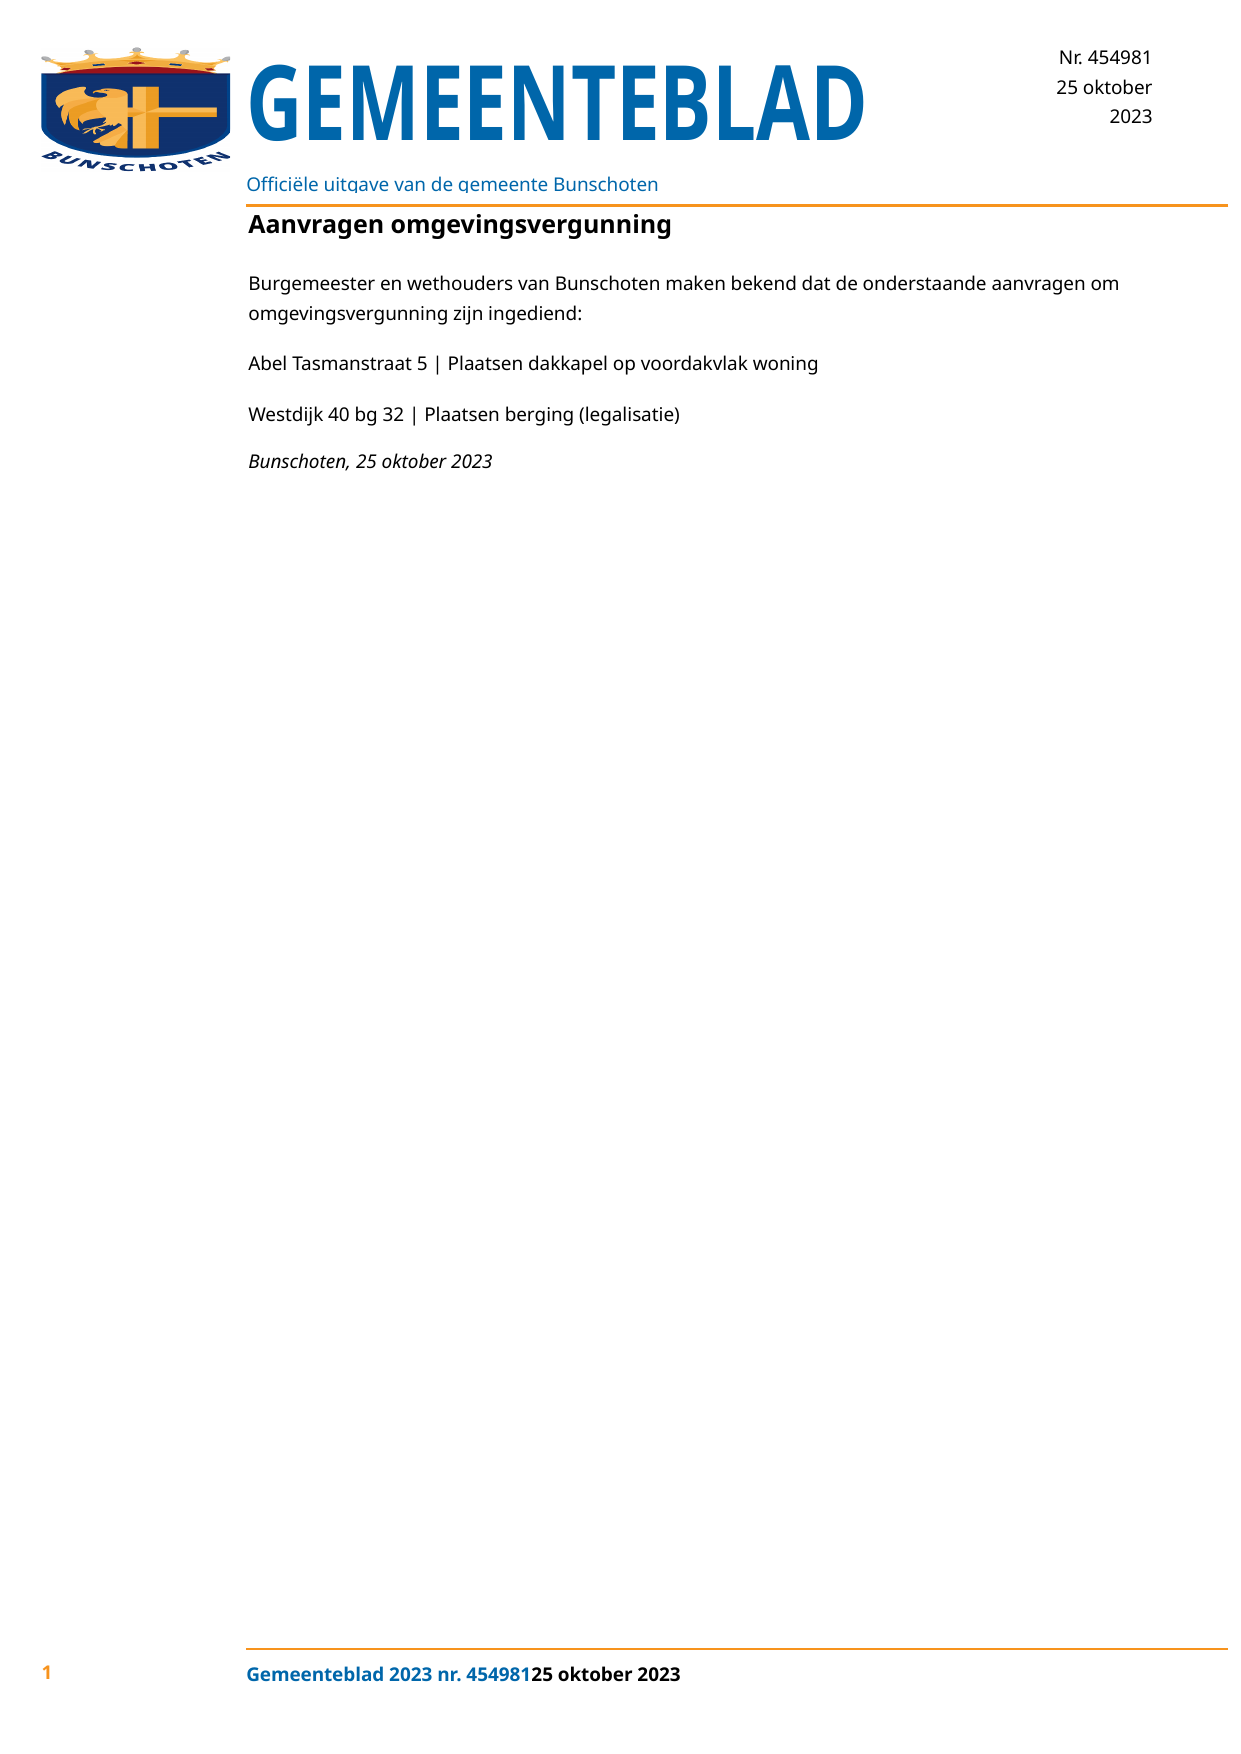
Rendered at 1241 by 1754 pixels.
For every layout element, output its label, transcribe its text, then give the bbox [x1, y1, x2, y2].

text Aanvragen omgevingsvergunning [248, 207, 1152, 241]
text Westdijk 40 bg 32 | Plaatsen berging (legalisatie) [248, 401, 1152, 426]
text Bunschoten, 25 oktober 2023 [248, 448, 1152, 474]
picture [41, 47, 231, 172]
text Abel Tasmanstraat 5 | Plaatsen dakkapel op voordakvlak woning [248, 350, 1152, 376]
text Burgemeester en wethouders van Bunschoten maken bekend dat de onderstaande aanvragen om omgevingsvergunning zijn ingediend: [248, 270, 1152, 326]
